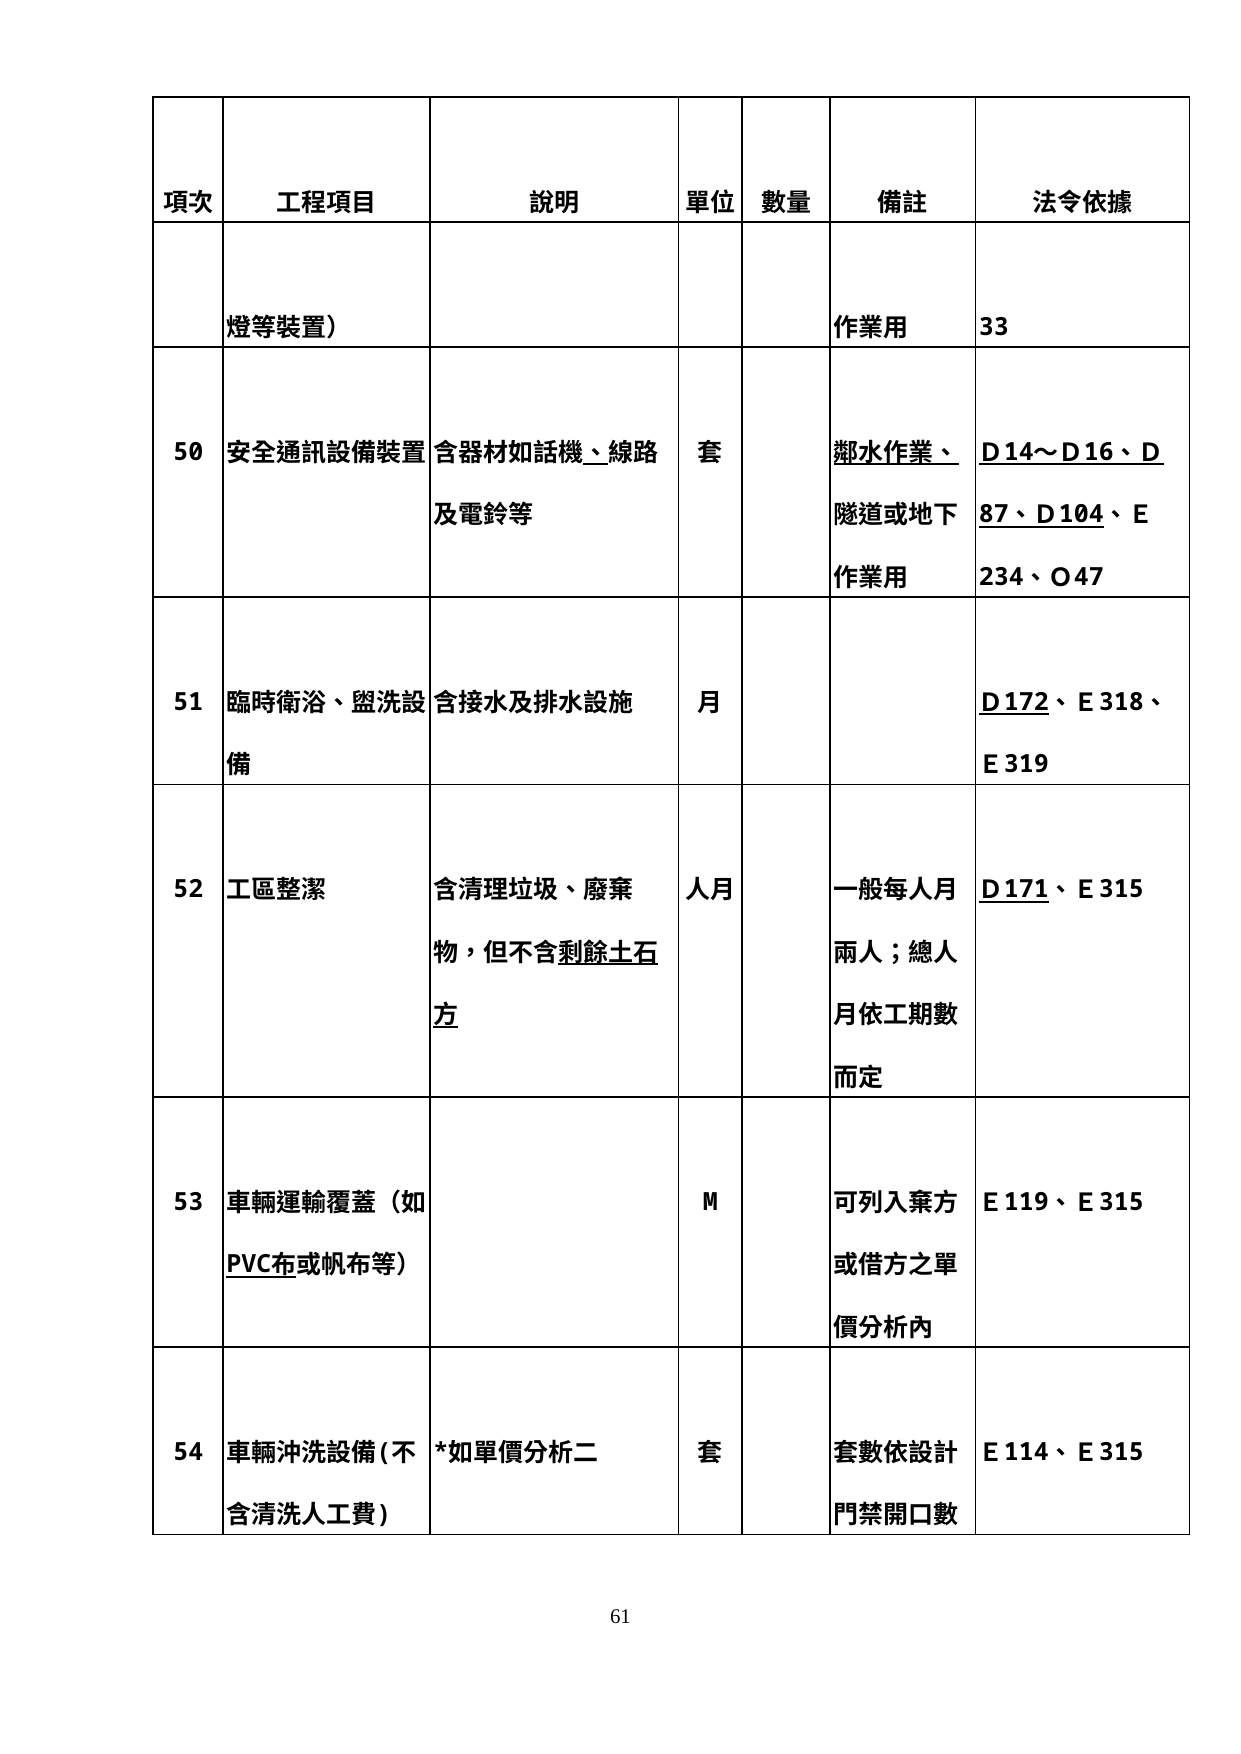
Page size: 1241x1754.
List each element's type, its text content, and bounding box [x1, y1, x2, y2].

table_cell Ｄ14～Ｄ16、Ｄ87、Ｄ104、Ｅ234、Ｏ47 [976, 348, 1189, 596]
table_cell 人月 [679, 785, 741, 1096]
table_header 備註 [831, 98, 975, 221]
table_cell 含接水及排水設施 [431, 598, 678, 784]
table_cell 50 [154, 348, 222, 596]
table_cell [431, 1098, 678, 1346]
table_cell [431, 223, 678, 346]
table_cell [679, 223, 741, 346]
table_cell Ｄ172、Ｅ318、Ｅ319 [976, 598, 1189, 784]
table_header 說明 [431, 98, 678, 221]
table_cell 月 [679, 598, 741, 784]
table_cell 車輛沖洗設備(不含清洗人工費) [224, 1348, 429, 1534]
table_cell [743, 785, 829, 1096]
table_cell 含器材如話機、線路及電鈴等 [431, 348, 678, 596]
table_cell Ｅ119、Ｅ315 [976, 1098, 1189, 1346]
table_cell 燈等裝置） [224, 223, 429, 346]
table_cell 工區整潔 [224, 785, 429, 1096]
table_header 項次 [154, 98, 222, 221]
table_header 法令依據 [976, 98, 1189, 221]
table_cell *如單價分析二 [431, 1348, 678, 1534]
table_cell 臨時衛浴、盥洗設備 [224, 598, 429, 784]
table_cell [831, 598, 975, 784]
table_cell 可列入棄方或借方之單價分析內 [831, 1098, 975, 1346]
table_cell [743, 598, 829, 784]
table_cell 套數依設計門禁開口數 [831, 1348, 975, 1534]
table_header 數量 [743, 98, 829, 221]
table_cell Ｄ171、Ｅ315 [976, 785, 1189, 1096]
table_cell 一般每人月兩人；總人月依工期數而定 [831, 785, 975, 1096]
table_cell 含清理垃圾、廢棄物，但不含剩餘土石方 [431, 785, 678, 1096]
table_header 單位 [679, 98, 741, 221]
table_cell [743, 348, 829, 596]
table_cell [154, 223, 222, 346]
table_cell [743, 1348, 829, 1534]
table_cell 54 [154, 1348, 222, 1534]
table_cell 53 [154, 1098, 222, 1346]
table_cell Ｅ114、Ｅ315 [976, 1348, 1189, 1534]
table_cell 套 [679, 348, 741, 596]
table_cell 作業用 [831, 223, 975, 346]
table_cell 52 [154, 785, 222, 1096]
table_cell 51 [154, 598, 222, 784]
table_cell 套 [679, 1348, 741, 1534]
table_cell M [679, 1098, 741, 1346]
table_cell 鄰水作業、隧道或地下作業用 [831, 348, 975, 596]
table_cell 33 [976, 223, 1189, 346]
table_cell 車輛運輸覆蓋（如PVC布或帆布等） [224, 1098, 429, 1346]
table_cell [743, 1098, 829, 1346]
table_cell 安全通訊設備裝置 [224, 348, 429, 596]
table_header 工程項目 [224, 98, 429, 221]
table_cell [743, 223, 829, 346]
